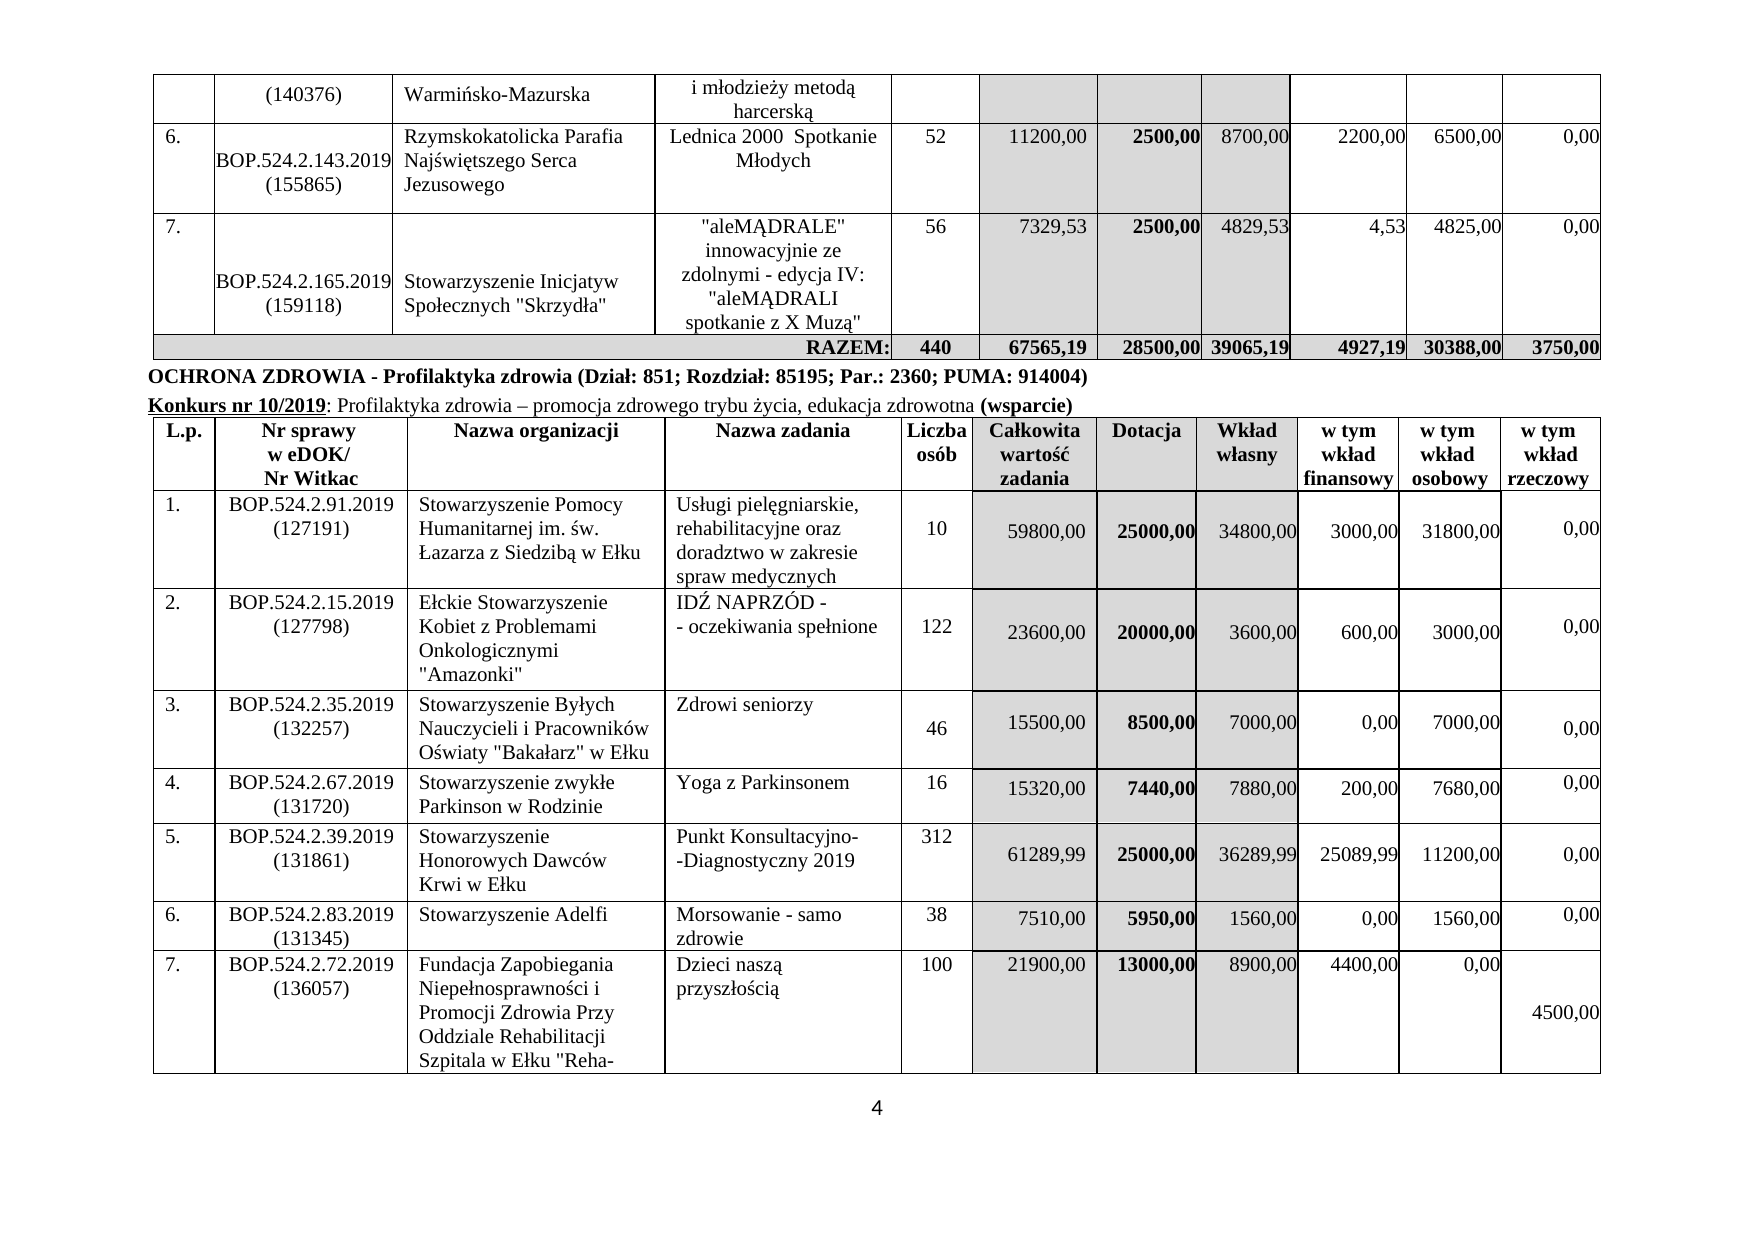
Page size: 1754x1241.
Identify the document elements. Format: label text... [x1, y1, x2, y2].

table_cell 4,53 [1291, 214, 1406, 334]
table_cell 4500,00 [1502, 951, 1600, 1072]
table_header Liczba osób [902, 418, 972, 490]
table_cell "aleMĄDRALE" innowacyjnie ze zdolnymi - edycja IV: "aleMĄDRALI spotkanie z X Muzą" [656, 214, 891, 334]
table_header Nr sprawy w eDOK/ Nr Witkac [216, 418, 407, 490]
table_cell [154, 214, 214, 334]
table_cell 6500,00 [1407, 124, 1502, 213]
table_cell BOP.524.2.83.2019 (131345) [216, 902, 407, 950]
table_cell 15500,00 [973, 692, 1096, 768]
table_cell Dzieci naszą przyszłością [666, 951, 901, 1072]
table_cell [892, 75, 979, 123]
table_cell 7680,00 [1400, 770, 1500, 822]
table_cell 7000,00 [1400, 692, 1500, 768]
table_header Całkowita wartość zadania [973, 418, 1096, 490]
table_cell 0,00 [1299, 902, 1398, 950]
table_cell 0,00 [1503, 214, 1600, 334]
subtitle Konkurs nr 10/2019: Profilaktyka zdrowia – promocja zdrowego trybu życia, edukacja zdrowotna (wsparcie) [148, 393, 1606, 417]
table_cell 0,00 [1502, 491, 1600, 588]
table_cell 3000,00 [1299, 492, 1398, 588]
table_cell 25000,00 [1098, 492, 1195, 588]
table_cell Stowarzyszenie Adelfi [408, 902, 664, 950]
table_cell 67565,19 [980, 335, 1097, 359]
table_cell 0,00 [1400, 952, 1500, 1072]
table_cell [154, 124, 214, 213]
table_cell 440 [892, 335, 979, 359]
table_cell [1407, 75, 1502, 123]
table_cell 0,00 [1299, 692, 1398, 768]
table_cell (140376) [215, 75, 392, 123]
table_cell 61289,99 [973, 824, 1096, 901]
table_cell 4825,00 [1407, 214, 1502, 334]
table_cell 7440,00 [1098, 770, 1195, 822]
table_header Nazwa zadania [666, 418, 901, 490]
table_cell i młodzieży metodą harcerską [656, 75, 891, 123]
table_cell 3000,00 [1400, 590, 1500, 690]
table_cell 200,00 [1299, 770, 1398, 822]
table_cell 8900,00 [1197, 952, 1297, 1072]
table_cell 122 [902, 589, 972, 690]
table_cell 5950,00 [1098, 902, 1195, 950]
table_cell 11200,00 [980, 124, 1097, 213]
table_cell Stowarzyszenie Inicjatyw Społecznych "Skrzydła" [393, 214, 654, 334]
table_cell 1560,00 [1197, 902, 1297, 950]
table_cell 16 [902, 769, 972, 822]
table_cell 2200,00 [1291, 124, 1406, 213]
table_cell 0,00 [1503, 124, 1600, 213]
table_cell 312 [902, 824, 972, 901]
table_cell 7880,00 [1197, 770, 1297, 822]
table_cell 8500,00 [1098, 692, 1195, 768]
table_cell 600,00 [1299, 590, 1398, 690]
table_cell [154, 491, 214, 588]
table_cell Ełckie Stowarzyszenie Kobiet z Problemami Onkologicznymi "Amazonki" [408, 589, 664, 690]
table_cell BOP.524.2.35.2019 (132257) [216, 691, 407, 768]
table_cell Fundacja Zapobiegania Niepełnosprawności i Promocji Zdrowia Przy Oddziale Rehabilitacji Szpitala w Ełku "Reha- [408, 951, 664, 1072]
table_cell 34800,00 [1197, 492, 1297, 588]
table_cell 0,00 [1502, 769, 1600, 822]
table_header Dotacja [1097, 418, 1196, 490]
table_cell [154, 75, 214, 123]
table_cell [1503, 75, 1600, 123]
table_cell Punkt Konsultacyjno- -Diagnostyczny 2019 [666, 824, 901, 901]
table_cell 38 [902, 902, 972, 950]
table_cell [154, 951, 214, 1072]
table_cell BOP.524.2.15.2019 (127798) [216, 589, 407, 690]
table_cell BOP.524.2.143.2019 (155865) [215, 124, 392, 213]
table_cell 25089,99 [1299, 824, 1398, 901]
table_cell 28500,00 [1098, 335, 1201, 359]
table_header w tym wkład finansowy [1298, 418, 1398, 490]
table_cell 1560,00 [1400, 902, 1500, 950]
table_cell 100 [902, 951, 972, 1072]
table_cell 20000,00 [1098, 590, 1195, 690]
table_cell Usługi pielęgniarskie, rehabilitacyjne oraz doradztwo w zakresie spraw medycznych [666, 491, 901, 588]
table_cell 4400,00 [1299, 952, 1398, 1072]
table_cell 21900,00 [973, 952, 1096, 1072]
table_cell 11200,00 [1400, 824, 1500, 901]
table_cell 15320,00 [973, 770, 1096, 822]
table_cell 39065,19 [1202, 335, 1289, 359]
table_cell Stowarzyszenie Honorowych Dawców Krwi w Ełku [408, 824, 664, 901]
table_cell 59800,00 [973, 492, 1096, 588]
table_cell [154, 691, 214, 768]
table_cell 0,00 [1502, 824, 1600, 901]
table_cell [1098, 75, 1201, 123]
table_cell 10 [902, 491, 972, 588]
table_cell 0,00 [1502, 691, 1600, 768]
table_cell [980, 75, 1097, 123]
table_cell Zdrowi seniorzy [666, 691, 901, 768]
table_cell [1202, 75, 1289, 123]
table_cell BOP.524.2.67.2019 (131720) [216, 769, 407, 822]
table_cell 4927,19 [1291, 335, 1406, 359]
table_cell 30388,00 [1407, 335, 1502, 359]
table_cell 3750,00 [1503, 335, 1600, 359]
table_cell 56 [892, 214, 979, 334]
table_cell 23600,00 [973, 590, 1096, 690]
table_cell 13000,00 [1098, 952, 1195, 1072]
table_cell IDŹ NAPRZÓD - - oczekiwania spełnione [666, 589, 901, 690]
table_cell 7000,00 [1197, 692, 1297, 768]
table_cell 31800,00 [1400, 492, 1500, 588]
table_cell 52 [892, 124, 979, 213]
table_cell Warmińsko-Mazurska [393, 75, 654, 123]
table_cell [154, 824, 214, 901]
table_cell 46 [902, 691, 972, 768]
table_cell Lednica 2000 Spotkanie Młodych [656, 124, 891, 213]
table_header Nazwa organizacji [408, 418, 664, 490]
table_cell 36289,99 [1197, 824, 1297, 901]
table_header Wkład własny [1197, 418, 1297, 490]
table_cell [154, 589, 214, 690]
table_cell BOP.524.2.39.2019 (131861) [216, 824, 407, 901]
table_cell 7510,00 [973, 902, 1096, 950]
table_cell Stowarzyszenie zwykłe Parkinson w Rodzinie [408, 769, 664, 822]
table_header L.p. [154, 418, 214, 490]
table_header w tym wkład osobowy [1399, 418, 1500, 490]
table_cell Morsowanie - samo zdrowie [666, 902, 901, 950]
table_cell Rzymskokatolicka Parafia Najświętszego Serca Jezusowego [393, 124, 654, 213]
table_cell 25000,00 [1098, 824, 1195, 901]
table_cell RAZEM: [154, 335, 891, 359]
table_cell 8700,00 [1202, 124, 1289, 213]
table_header w tym wkład rzeczowy [1501, 418, 1600, 490]
table_cell 0,00 [1502, 589, 1600, 690]
table_cell Stowarzyszenie Byłych Nauczycieli i Pracowników Oświaty "Bakałarz" w Ełku [408, 691, 664, 768]
table_cell [154, 902, 214, 950]
subtitle OCHRONA ZDROWIA - Profilaktyka zdrowia (Dział: 851; Rozdział: 85195; Par.: 2360; PUMA: 914004) [148, 364, 1606, 388]
table_cell 0,00 [1502, 902, 1600, 950]
table_cell Stowarzyszenie Pomocy Humanitarnej im. św. Łazarza z Siedzibą w Ełku [408, 491, 664, 588]
table_cell [1291, 75, 1406, 123]
table_cell BOP.524.2.72.2019 (136057) [216, 951, 407, 1072]
table_cell Yoga z Parkinsonem [666, 769, 901, 822]
table_cell 2500,00 [1098, 214, 1201, 334]
table_cell 4829,53 [1202, 214, 1289, 334]
table_cell BOP.524.2.165.2019 (159118) [215, 214, 392, 334]
table_cell BOP.524.2.91.2019 (127191) [216, 491, 407, 588]
table_cell 2500,00 [1098, 124, 1201, 213]
table_cell [154, 769, 214, 822]
table_cell 3600,00 [1197, 590, 1297, 690]
table_cell 7329,53 [980, 214, 1097, 334]
